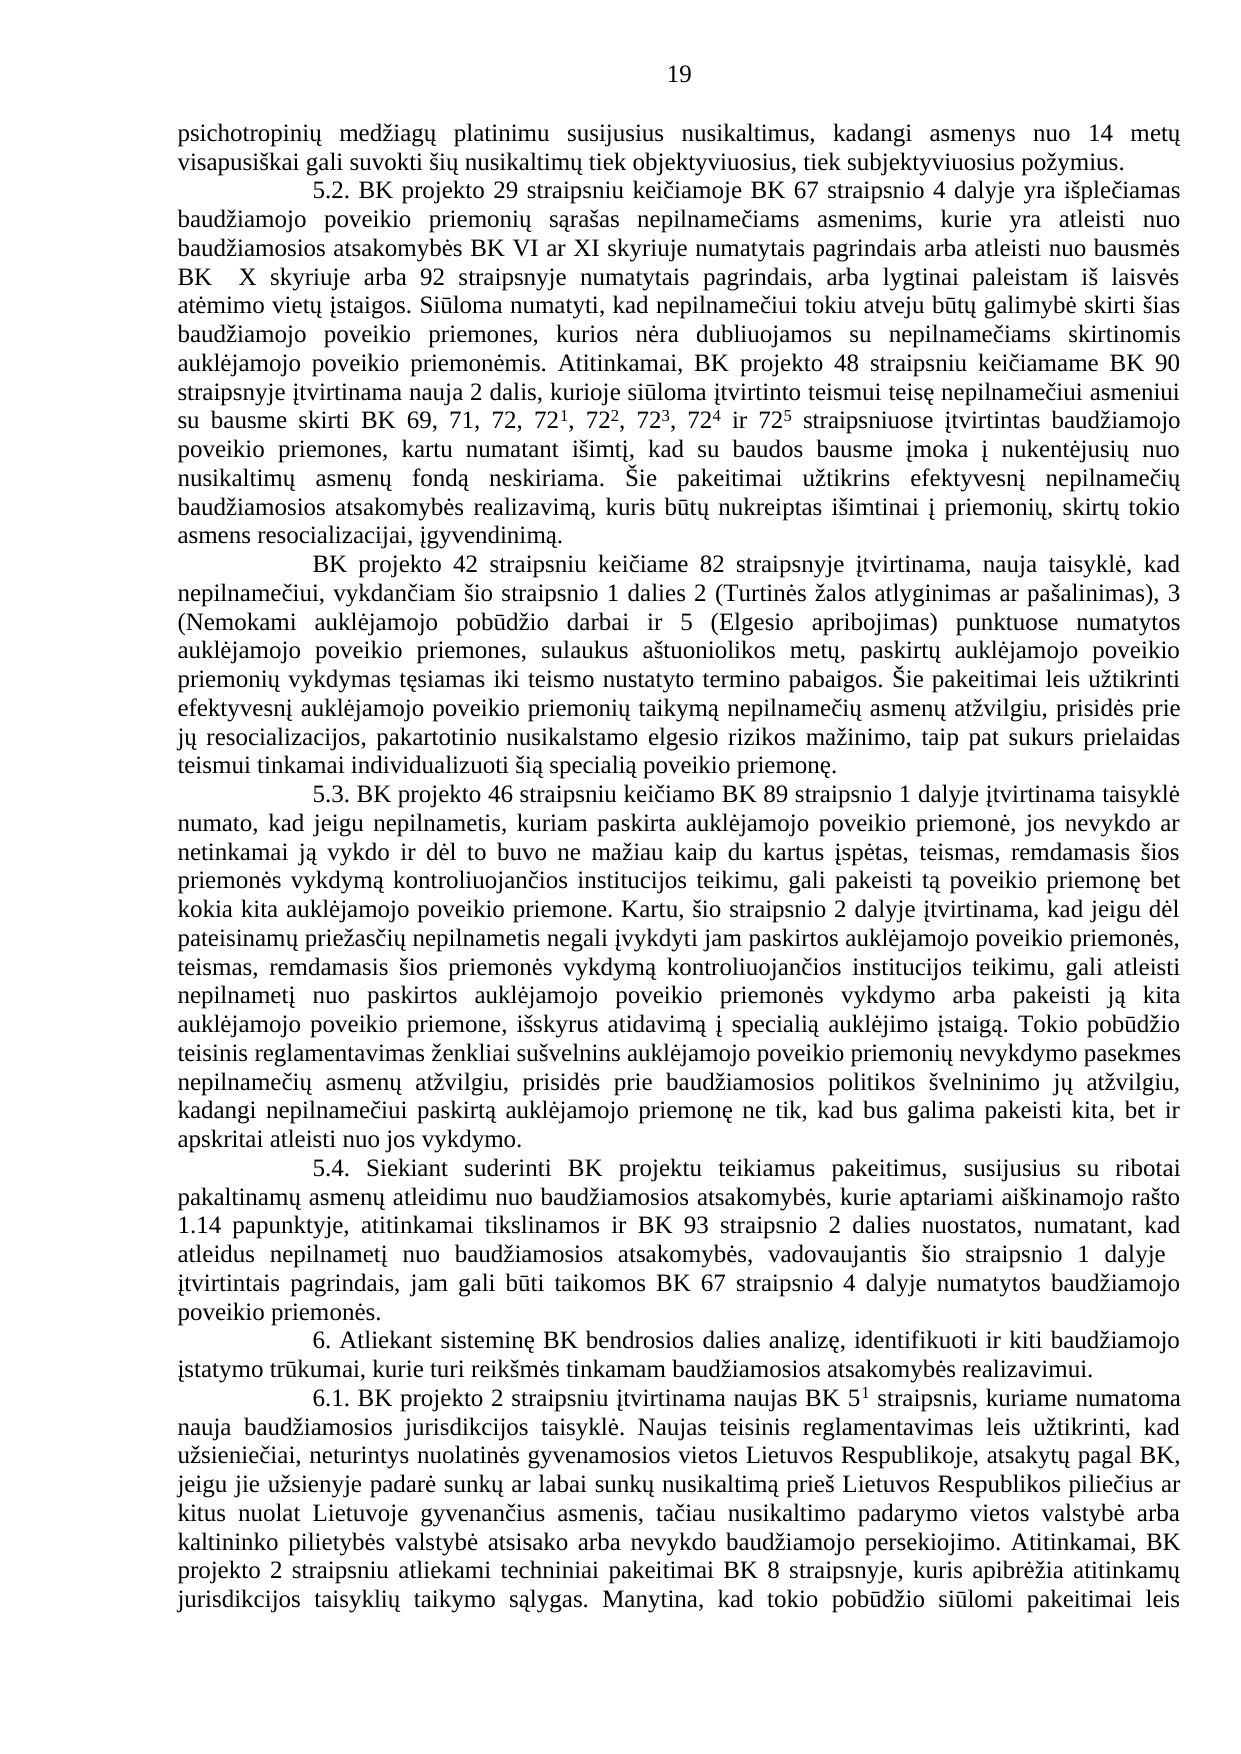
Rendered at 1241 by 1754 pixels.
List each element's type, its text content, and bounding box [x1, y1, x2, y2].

text 5.4. Siekiant suderinti BK projektu teikiamus pakeitimus, susijusius su ribotai pakaltinamų asmenų atleidimu nuo baudžiamosios atsakomybės, kurie aptariami aiškinamojo rašto 1.14 papunktyje, atitinkamai tikslinamos ir BK 93 straipsnio 2 dalies nuostatos, numatant, kad atleidus nepilnametį nuo baudžiamosios atsakomybės, vadovaujantis šio straipsnio 1 dalyje įtvirtintais pagrindais, jam gali būti taikomos BK 67 straipsnio 4 dalyje numatytos baudžiamojo poveikio priemonės. [177, 1153, 1181, 1326]
text 6.1. BK projekto 2 straipsniu įtvirtinama naujas BK 51 straipsnis, kuriame numatoma nauja baudžiamosios jurisdikcijos taisyklė. Naujas teisinis reglamentavimas leis užtikrinti, kad užsieniečiai, neturintys nuolatinės gyvenamosios vietos Lietuvos Respublikoje, atsakytų pagal BK, jeigu jie užsienyje padarė sunkų ar labai sunkų nusikaltimą prieš Lietuvos Respublikos piliečius ar kitus nuolat Lietuvoje gyvenančius asmenis, tačiau nusikaltimo padarymo vietos valstybė arba kaltininko pilietybės valstybė atsisako arba nevykdo baudžiamojo persekiojimo. Atitinkamai, BK projekto 2 straipsniu atliekami techniniai pakeitimai BK 8 straipsnyje, kuris apibrėžia atitinkamų jurisdikcijos taisyklių taikymo sąlygas. Manytina, kad tokio pobūdžio siūlomi pakeitimai leis [177, 1383, 1181, 1613]
text 5.3. BK projekto 46 straipsniu keičiamo BK 89 straipsnio 1 dalyje įtvirtinama taisyklė numato, kad jeigu nepilnametis, kuriam paskirta auklėjamojo poveikio priemonė, jos nevykdo ar netinkamai ją vykdo ir dėl to buvo ne mažiau kaip du kartus įspėtas, teismas, remdamasis šios priemonės vykdymą kontroliuojančios institucijos teikimu, gali pakeisti tą poveikio priemonę bet kokia kita auklėjamojo poveikio priemone. Kartu, šio straipsnio 2 dalyje įtvirtinama, kad jeigu dėl pateisinamų priežasčių nepilnametis negali įvykdyti jam paskirtos auklėjamojo poveikio priemonės, teismas, remdamasis šios priemonės vykdymą kontroliuojančios institucijos teikimu, gali atleisti nepilnametį nuo paskirtos auklėjamojo poveikio priemonės vykdymo arba pakeisti ją kita auklėjamojo poveikio priemone, išskyrus atidavimą į specialią auklėjimo įstaigą. Tokio pobūdžio teisinis reglamentavimas ženkliai sušvelnins auklėjamojo poveikio priemonių nevykdymo pasekmes nepilnamečių asmenų atžvilgiu, prisidės prie baudžiamosios politikos švelninimo jų atžvilgiu, kadangi nepilnamečiui paskirtą auklėjamojo priemonę ne tik, kad bus galima pakeisti kita, bet ir apskritai atleisti nuo jos vykdymo. [177, 779, 1181, 1153]
text psichotropinių medžiagų platinimu susijusius nusikaltimus, kadangi asmenys nuo 14 metų visapusiškai gali suvokti šių nusikaltimų tiek objektyviuosius, tiek subjektyviuosius požymius. [177, 118, 1181, 176]
text 6. Atliekant sisteminę BK bendrosios dalies analizę, identifikuoti ir kiti baudžiamojo įstatymo trūkumai, kurie turi reikšmės tinkamam baudžiamosios atsakomybės realizavimui. [177, 1326, 1181, 1383]
text BK projekto 42 straipsniu keičiame 82 straipsnyje įtvirtinama, nauja taisyklė, kad nepilnamečiui, vykdančiam šio straipsnio 1 dalies 2 (Turtinės žalos atlyginimas ar pašalinimas), 3 (Nemokami auklėjamojo pobūdžio darbai ir 5 (Elgesio apribojimas) punktuose numatytos auklėjamojo poveikio priemones, sulaukus aštuoniolikos metų, paskirtų auklėjamojo poveikio priemonių vykdymas tęsiamas iki teismo nustatyto termino pabaigos. Šie pakeitimai leis užtikrinti efektyvesnį auklėjamojo poveikio priemonių taikymą nepilnamečių asmenų atžvilgiu, prisidės prie jų resocializacijos, pakartotinio nusikalstamo elgesio rizikos mažinimo, taip pat sukurs prielaidas teismui tinkamai individualizuoti šią specialią poveikio priemonę. [177, 549, 1181, 779]
text 5.2. BK projekto 29 straipsniu keičiamoje BK 67 straipsnio 4 dalyje yra išplečiamas baudžiamojo poveikio priemonių sąrašas nepilnamečiams asmenims, kurie yra atleisti nuo baudžiamosios atsakomybės BK VI ar XI skyriuje numatytais pagrindais arba atleisti nuo bausmės BK X skyriuje arba 92 straipsnyje numatytais pagrindais, arba lygtinai paleistam iš laisvės atėmimo vietų įstaigos. Siūloma numatyti, kad nepilnamečiui tokiu atveju būtų galimybė skirti šias baudžiamojo poveikio priemones, kurios nėra dubliuojamos su nepilnamečiams skirtinomis auklėjamojo poveikio priemonėmis. Atitinkamai, BK projekto 48 straipsniu keičiamame BK 90 straipsnyje įtvirtinama nauja 2 dalis, kurioje siūloma įtvirtinto teismui teisę nepilnamečiui asmeniui su bausme skirti BK 69, 71, 72, 721, 722, 723, 724 ir 725 straipsniuose įtvirtintas baudžiamojo poveikio priemones, kartu numatant išimtį, kad su baudos bausme įmoka į nukentėjusių nuo nusikaltimų asmenų fondą neskiriama. Šie pakeitimai užtikrins efektyvesnį nepilnamečių baudžiamosios atsakomybės realizavimą, kuris būtų nukreiptas išimtinai į priemonių, skirtų tokio asmens resocializacijai, įgyvendinimą. [177, 176, 1181, 549]
